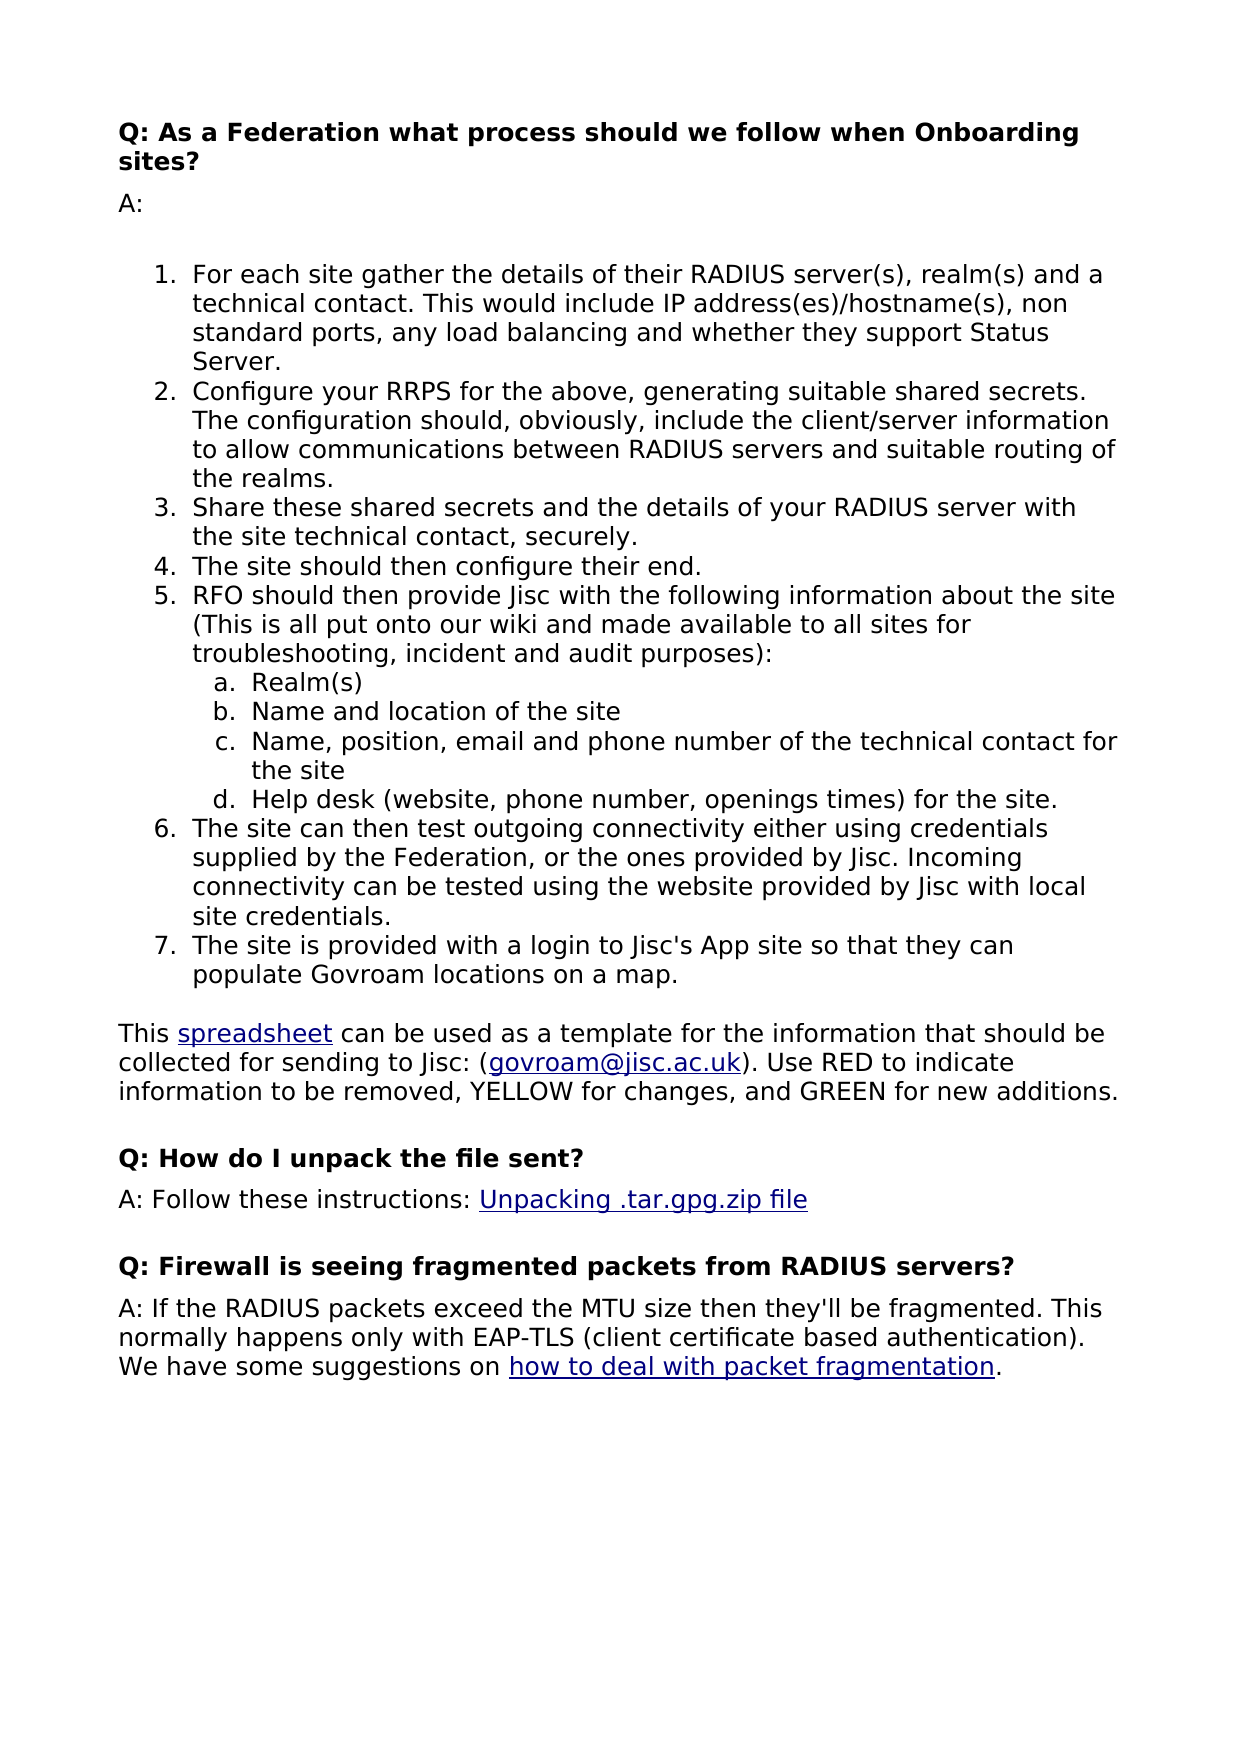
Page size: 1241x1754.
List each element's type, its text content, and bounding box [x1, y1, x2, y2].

text This spreadsheet can be used as a template for the information that should be collected for sending to Jisc: (govroam@jisc.ac.uk). Use RED to indicate information to be removed, YELLOW for changes, and GREEN for new additions. [118, 1019, 1122, 1106]
list The site should then configure their end. [177, 552, 1122, 581]
text A: If the RADIUS packets exceed the MTU size then they'll be fragmented. This normally happens only with EAP-TLS (client certificate based authentication). We have some suggestions on how to deal with packet fragmentation. [118, 1294, 1122, 1381]
subtitle Q: As a Federation what process should we follow when Onboarding sites? [118, 118, 1122, 176]
list Realm(s) [236, 668, 1122, 698]
list Configure your RRPS for the above, generating suitable shared secrets. The configuration should, obviously, include the client/server information to allow communications between RADIUS servers and suitable routing of the realms. [177, 377, 1122, 493]
text A: [118, 189, 1122, 218]
text A: Follow these instructions: Unpacking .tar.gpg.zip file [118, 1185, 1122, 1214]
list RFO should then provide Jisc with the following information about the site (This is all put onto our wiki and made available to all sites for troubleshooting, incident and audit purposes): [177, 581, 1122, 668]
list For each site gather the details of their RADIUS server(s), realm(s) and a technical contact. This would include IP address(es)/hostname(s), non standard ports, any load balancing and whether they support Status Server. [177, 260, 1122, 377]
list The site is provided with a login to Jisc's App site so that they can populate Govroam locations on a map. [177, 931, 1122, 989]
list Name, position, email and phone number of the technical contact for the site [236, 727, 1122, 785]
list Name and location of the site [236, 698, 1122, 727]
list Help desk (website, phone number, openings times) for the site. [236, 785, 1122, 814]
list Share these shared secrets and the details of your RADIUS server with the site technical contact, securely. [177, 493, 1122, 552]
subtitle Q: How do I unpack the file sent? [118, 1144, 1122, 1173]
subtitle Q: Firewall is seeing fragmented packets from RADIUS servers? [118, 1252, 1122, 1281]
list The site can then test outgoing connectivity either using credentials supplied by the Federation, or the ones provided by Jisc. Incoming connectivity can be tested using the website provided by Jisc with local site credentials. [177, 814, 1122, 931]
